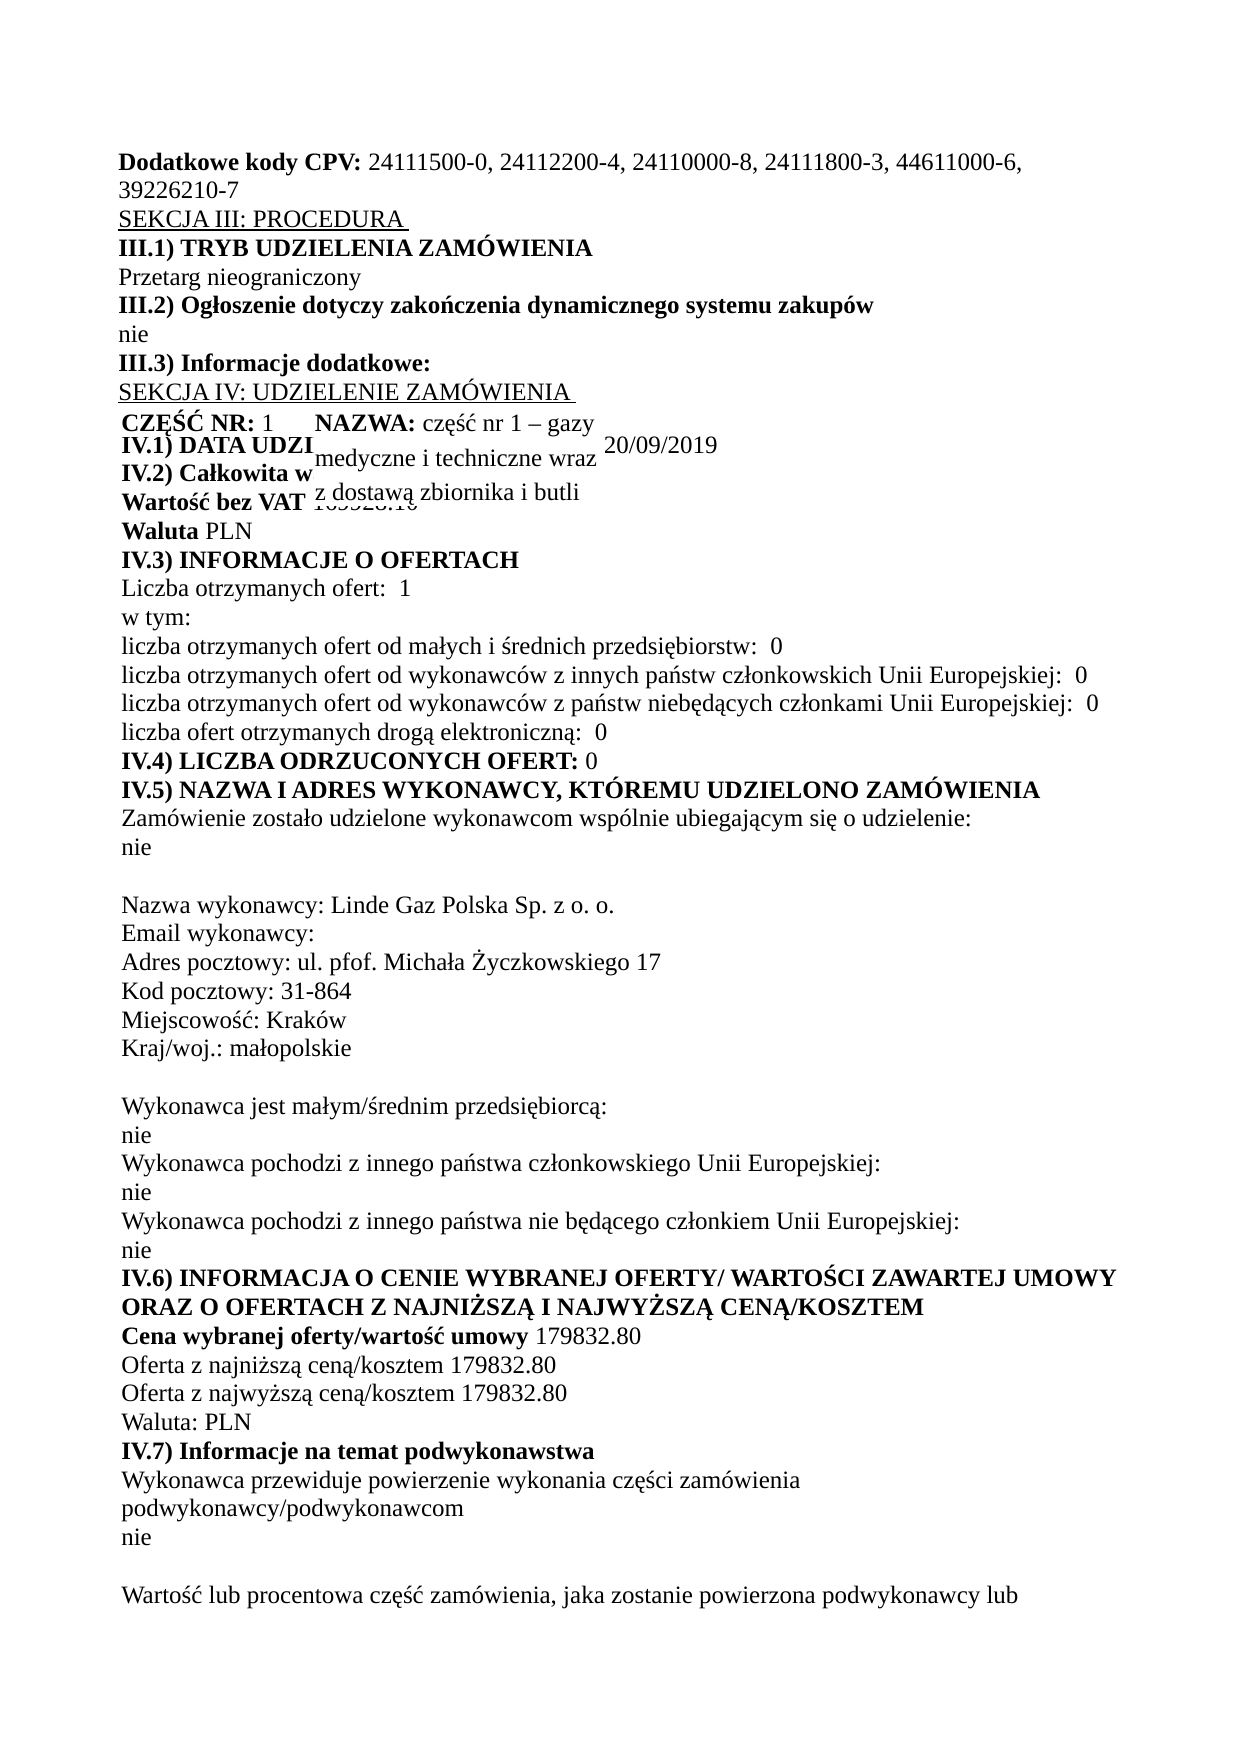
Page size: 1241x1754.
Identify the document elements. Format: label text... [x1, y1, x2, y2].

text III.3) Informacje dodatkowe: [118, 348, 1122, 377]
table_header [608, 406, 1122, 416]
text III.1) TRYB UDZIELENIA ZAMÓWIENIA [118, 233, 1122, 262]
table_cell [608, 416, 1122, 427]
text Przetarg nieograniczony [118, 262, 1122, 291]
table_header [118, 406, 608, 506]
table_cell IV.1) DATA UDZIELENIA ZAMÓWIENIA: 20/09/2019 IV.2) Całkowita wartość zamówienia Wartość bez VAT 169928.10 Waluta PLN IV.3) INFORMACJE O OFERTACH Liczba otrzymanych ofert: 1 w tym: liczba otrzymanych ofert od małych i średnich przedsiębiorstw: 0 liczba otrzymanych ofert od wykonawców z innych państw członkowskich Unii Europejskiej: 0 liczba otrzymanych ofert od wykonawców z państw niebędących członkami Unii Europejskiej: 0 liczba ofert otrzymanych drogą elektroniczną: 0 IV.4) LICZBA ODRZUCONYCH OFERT: 0 IV.5) NAZWA I ADRES WYKONAWCY, KTÓREMU UDZIELONO ZAMÓWIENIA Zamówienie zostało udzielone wykonawcom wspólnie ubiegającym się o udzielenie: nie Nazwa wykonawcy: Linde Gaz Polska Sp. z o. o. Email wykonawcy: Adres pocztowy: ul. pfof. Michała Życzkowskiego 17 Kod pocztowy: 31-864 Miejscowość: Kraków Kraj/woj.: małopolskie Wykonawca jest małym/średnim przedsiębiorcą: nie Wykonawca pochodzi z innego państwa członkowskiego Unii Europejskiej: nie Wykonawca pochodzi z innego państwa nie będącego członkiem Unii Europejskiej: nie IV.6) INFORMACJA O CENIE WYBRANEJ OFERTY/ WARTOŚCI ZAWARTEJ UMOWY ORAZ O OFERTACH Z NAJNIŻSZĄ I NAJWYŻSZĄ CENĄ/KOSZTEM Cena wybranej oferty/wartość umowy 179832.80 Oferta z najniższą ceną/kosztem 179832.80 Oferta z najwyższą ceną/kosztem 179832.80 Waluta: PLN IV.7) Informacje na temat podwykonawstwa Wykonawca przewiduje powierzenie wykonania części zamówienia podwykonawcy/podwykonawcom nie Wartość lub procentowa część zamówienia, jaka zostanie powierzona podwykonawcy lub podwykonawcom: IV.8) Informacje dodatkowe: [118, 427, 1122, 1611]
text III.2) Ogłoszenie dotyczy zakończenia dynamicznego systemu zakupów [118, 291, 1122, 319]
table_header [315, 490, 320, 498]
text nie [118, 319, 1122, 348]
text SEKCJA III: PROCEDURA [118, 204, 1122, 233]
text Dodatkowe kody CPV: 24111500-0, 24112200-4, 24110000-8, 24111800-3, 44611000-6, 39226210-7 [118, 147, 1122, 204]
text SEKCJA IV: UDZIELENIE ZAMÓWIENIA [118, 377, 1122, 406]
